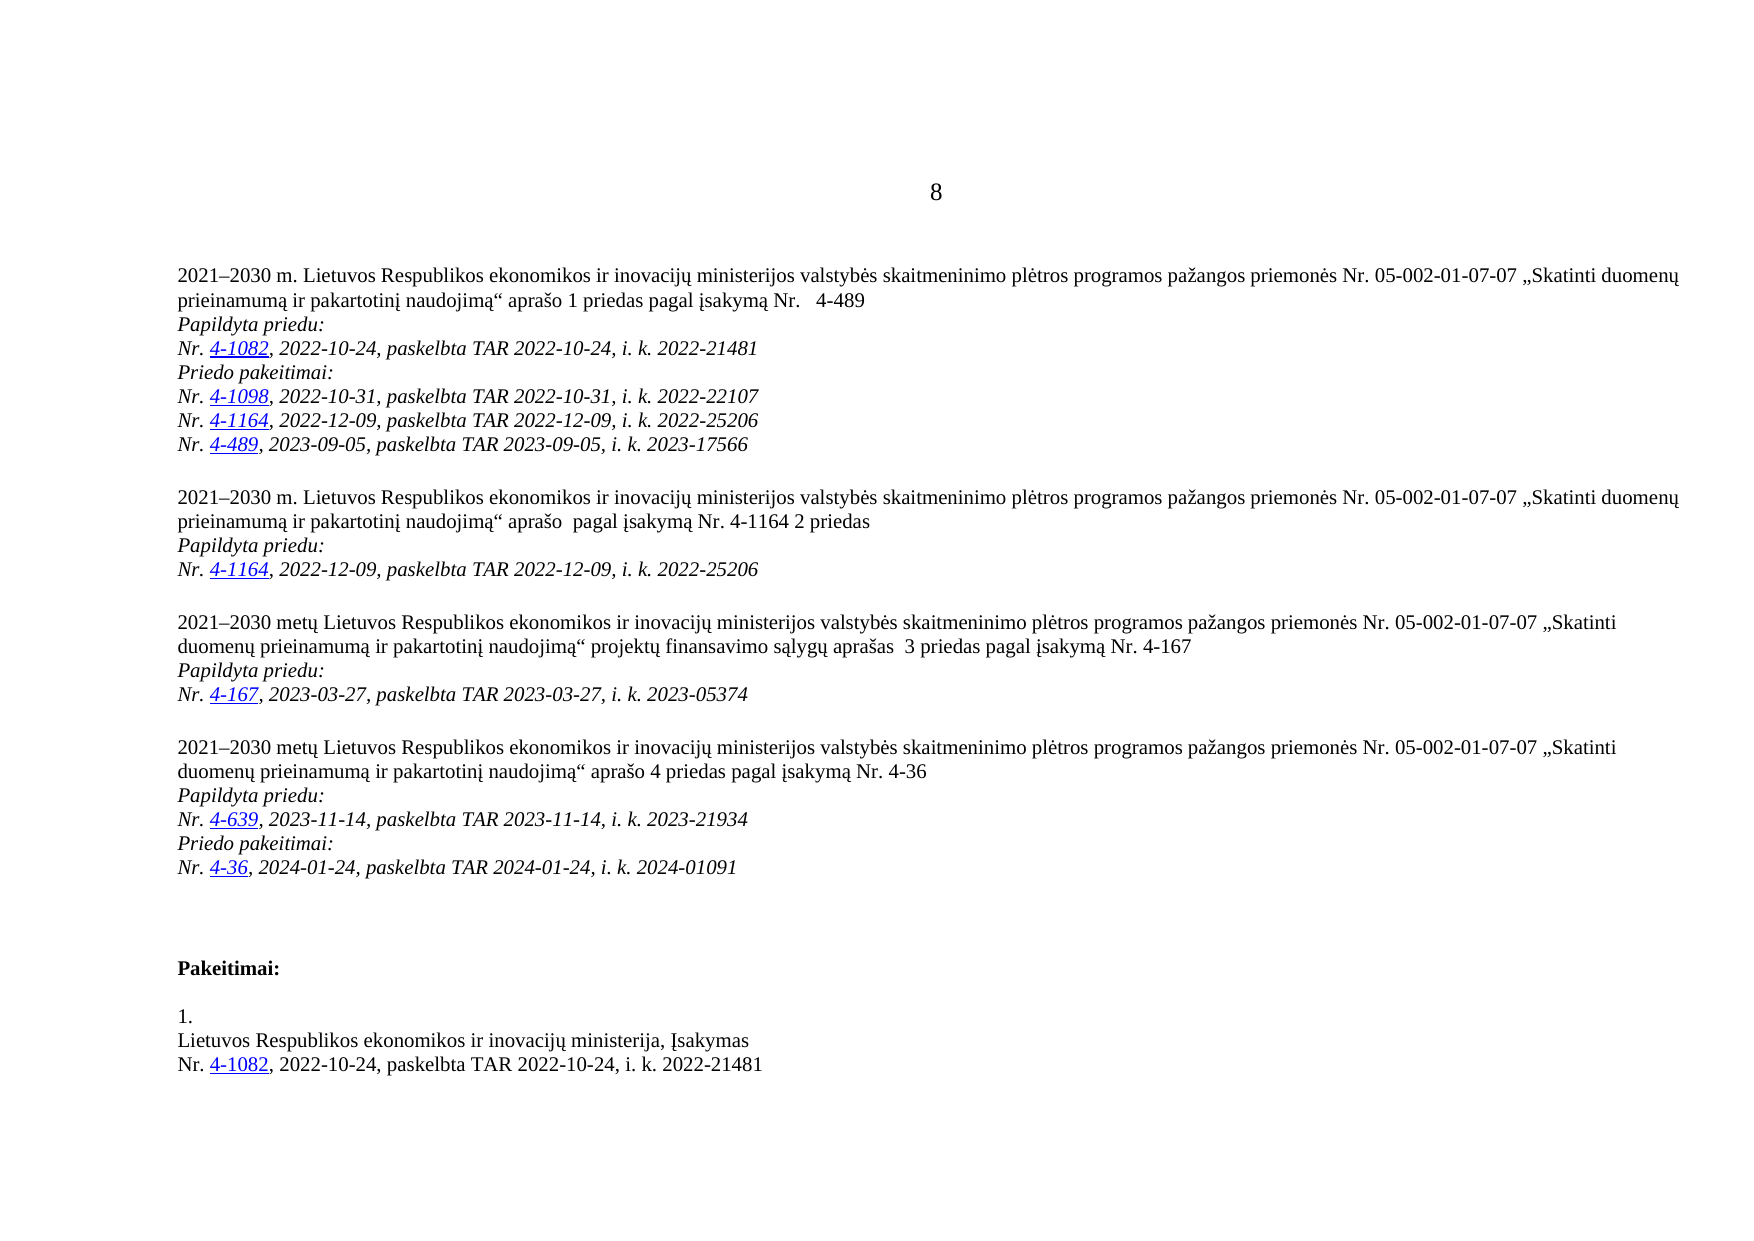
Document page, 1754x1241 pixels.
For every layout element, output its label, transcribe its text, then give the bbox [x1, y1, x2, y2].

text Priedo pakeitimai: [177, 831, 1695, 855]
text Nr. 4-1098, 2022-10-31, paskelbta TAR 2022-10-31, i. k. 2022-22107 [177, 384, 1695, 408]
text Priedo pakeitimai: [177, 360, 1695, 384]
text Nr. 4-489, 2023-09-05, paskelbta TAR 2023-09-05, i. k. 2023-17566 [177, 432, 1695, 456]
text 1. [177, 1004, 1695, 1028]
text Nr. 4-167, 2023-03-27, paskelbta TAR 2023-03-27, i. k. 2023-05374 [177, 682, 1695, 706]
text Papildyta priedu: [177, 312, 1695, 336]
text Papildyta priedu: [177, 533, 1695, 557]
text Lietuvos Respublikos ekonomikos ir inovacijų ministerija, Įsakymas [177, 1028, 1695, 1052]
text Papildyta priedu: [177, 658, 1695, 682]
text Papildyta priedu: [177, 783, 1695, 807]
text 2021–2030 m. Lietuvos Respublikos ekonomikos ir inovacijų ministerijos valstybės skaitmeninimo plėtros programos pažangos priemonės Nr. 05-002-01-07-07 „Skatinti duomenų prieinamumą ir pakartotinį naudojimą“ aprašo pagal įsakymą Nr. 4-1164 2 priedas [177, 485, 1695, 533]
text Nr. 4-1082, 2022-10-24, paskelbta TAR 2022-10-24, i. k. 2022-21481 [177, 336, 1695, 360]
text Nr. 4-1164, 2022-12-09, paskelbta TAR 2022-12-09, i. k. 2022-25206 [177, 408, 1695, 432]
text Pakeitimai: [177, 956, 1695, 980]
text 2021–2030 metų Lietuvos Respublikos ekonomikos ir inovacijų ministerijos valstybės skaitmeninimo plėtros programos pažangos priemonės Nr. 05-002-01-07-07 „Skatinti duomenų prieinamumą ir pakartotinį naudojimą“ projektų finansavimo sąlygų aprašas 3 priedas pagal įsakymą Nr. 4-167 [177, 610, 1695, 658]
text 2021–2030 metų Lietuvos Respublikos ekonomikos ir inovacijų ministerijos valstybės skaitmeninimo plėtros programos pažangos priemonės Nr. 05-002-01-07-07 „Skatinti duomenų prieinamumą ir pakartotinį naudojimą“ aprašo 4 priedas pagal įsakymą Nr. 4-36 [177, 735, 1695, 783]
text Nr. 4-1164, 2022-12-09, paskelbta TAR 2022-12-09, i. k. 2022-25206 [177, 557, 1695, 581]
text Nr. 4-36, 2024-01-24, paskelbta TAR 2024-01-24, i. k. 2024-01091 [177, 855, 1695, 879]
text Nr. 4-1082, 2022-10-24, paskelbta TAR 2022-10-24, i. k. 2022-21481 [177, 1052, 1695, 1076]
text 2021–2030 m. Lietuvos Respublikos ekonomikos ir inovacijų ministerijos valstybės skaitmeninimo plėtros programos pažangos priemonės Nr. 05-002-01-07-07 „Skatinti duomenų prieinamumą ir pakartotinį naudojimą“ aprašo 1 priedas pagal įsakymą Nr. 4-489 [177, 263, 1695, 312]
text Nr. 4-639, 2023-11-14, paskelbta TAR 2023-11-14, i. k. 2023-21934 [177, 807, 1695, 831]
